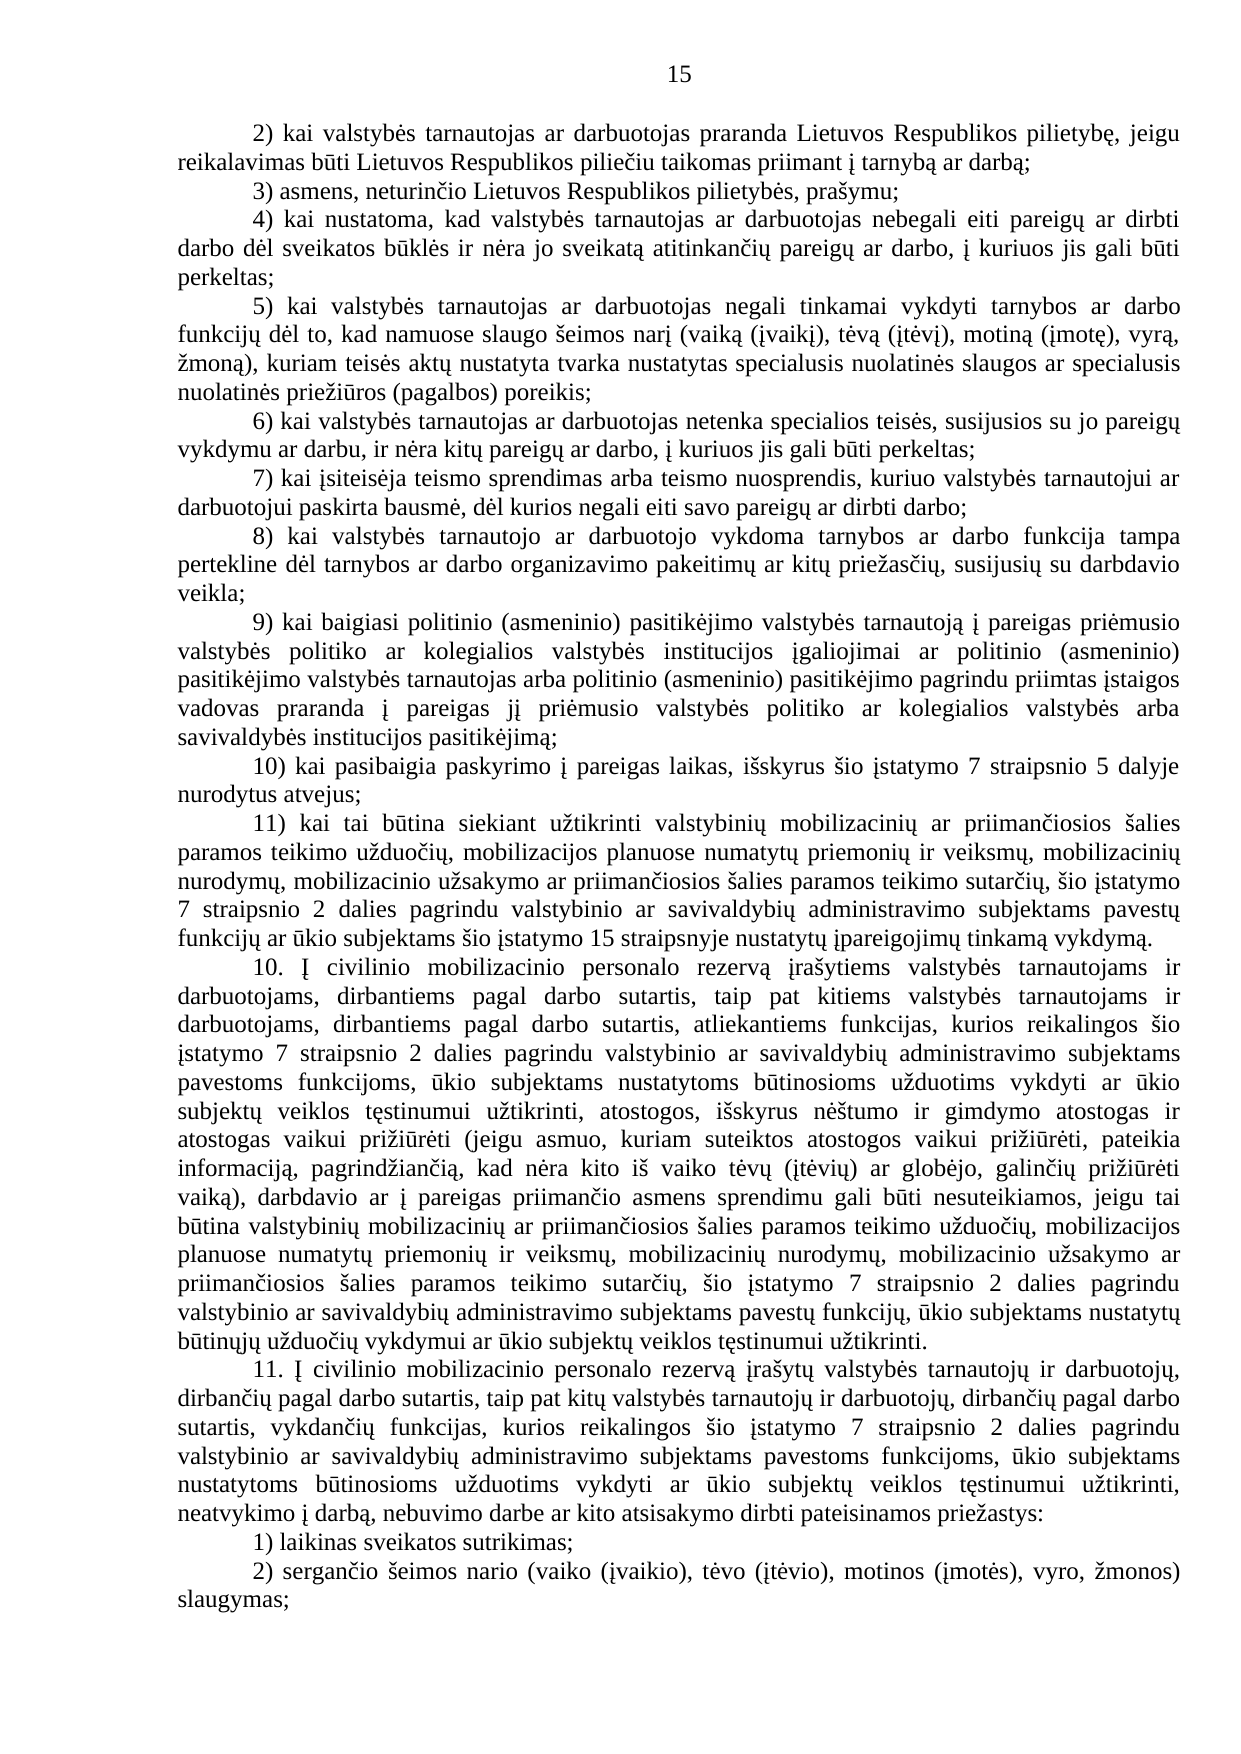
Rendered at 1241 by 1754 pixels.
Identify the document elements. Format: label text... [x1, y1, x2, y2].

text 10) kai pasibaigia paskyrimo į pareigas laikas, išskyrus šio įstatymo 7 straipsnio 5 dalyje nurodytus atvejus; [177, 751, 1181, 808]
text 4) kai nustatoma, kad valstybės tarnautojas ar darbuotojas nebegali eiti pareigų ar dirbti darbo dėl sveikatos būklės ir nėra jo sveikatą atitinkančių pareigų ar darbo, į kuriuos jis gali būti perkeltas; [177, 204, 1181, 291]
text 2) kai valstybės tarnautojas ar darbuotojas praranda Lietuvos Respublikos pilietybę, jeigu reikalavimas būti Lietuvos Respublikos piliečiu taikomas priimant į tarnybą ar darbą; [177, 118, 1181, 176]
text 5) kai valstybės tarnautojas ar darbuotojas negali tinkamai vykdyti tarnybos ar darbo funkcijų dėl to, kad namuose slaugo šeimos narį (vaiką (įvaikį), tėvą (įtėvį), motiną (įmotę), vyrą, žmoną), kuriam teisės aktų nustatyta tvarka nustatytas specialusis nuolatinės slaugos ar specialusis nuolatinės priežiūros (pagalbos) poreikis; [177, 291, 1181, 406]
text 11. Į civilinio mobilizacinio personalo rezervą įrašytų valstybės tarnautojų ir darbuotojų, dirbančių pagal darbo sutartis, taip pat kitų valstybės tarnautojų ir darbuotojų, dirbančių pagal darbo sutartis, vykdančių funkcijas, kurios reikalingos šio įstatymo 7 straipsnio 2 dalies pagrindu valstybinio ar savivaldybių administravimo subjektams pavestoms funkcijoms, ūkio subjektams nustatytoms būtinosioms užduotims vykdyti ar ūkio subjektų veiklos tęstinumui užtikrinti, neatvykimo į darbą, nebuvimo darbe ar kito atsisakymo dirbti pateisinamos priežastys: [177, 1354, 1181, 1527]
text 6) kai valstybės tarnautojas ar darbuotojas netenka specialios teisės, susijusios su jo pareigų vykdymu ar darbu, ir nėra kitų pareigų ar darbo, į kuriuos jis gali būti perkeltas; [177, 406, 1181, 463]
text 11) kai tai būtina siekiant užtikrinti valstybinių mobilizacinių ar priimančiosios šalies paramos teikimo užduočių, mobilizacijos planuose numatytų priemonių ir veiksmų, mobilizacinių nurodymų, mobilizacinio užsakymo ar priimančiosios šalies paramos teikimo sutarčių, šio įstatymo 7 straipsnio 2 dalies pagrindu valstybinio ar savivaldybių administravimo subjektams pavestų funkcijų ar ūkio subjektams šio įstatymo 15 straipsnyje nustatytų įpareigojimų tinkamą vykdymą. [177, 808, 1181, 952]
text 2) sergančio šeimos nario (vaiko (įvaikio), tėvo (įtėvio), motinos (įmotės), vyro, žmonos) slaugymas; [177, 1556, 1181, 1613]
text 9) kai baigiasi politinio (asmeninio) pasitikėjimo valstybės tarnautoją į pareigas priėmusio valstybės politiko ar kolegialios valstybės institucijos įgaliojimai ar politinio (asmeninio) pasitikėjimo valstybės tarnautojas arba politinio (asmeninio) pasitikėjimo pagrindu priimtas įstaigos vadovas praranda į pareigas jį priėmusio valstybės politiko ar kolegialios valstybės arba savivaldybės institucijos pasitikėjimą; [177, 607, 1181, 751]
text 10. Į civilinio mobilizacinio personalo rezervą įrašytiems valstybės tarnautojams ir darbuotojams, dirbantiems pagal darbo sutartis, taip pat kitiems valstybės tarnautojams ir darbuotojams, dirbantiems pagal darbo sutartis, atliekantiems funkcijas, kurios reikalingos šio įstatymo 7 straipsnio 2 dalies pagrindu valstybinio ar savivaldybių administravimo subjektams pavestoms funkcijoms, ūkio subjektams nustatytoms būtinosioms užduotims vykdyti ar ūkio subjektų veiklos tęstinumui užtikrinti, atostogos, išskyrus nėštumo ir gimdymo atostogas ir atostogas vaikui prižiūrėti (jeigu asmuo, kuriam suteiktos atostogos vaikui prižiūrėti, pateikia informaciją, pagrindžiančią, kad nėra kito iš vaiko tėvų (įtėvių) ar globėjo, galinčių prižiūrėti vaiką), darbdavio ar į pareigas priimančio asmens sprendimu gali būti nesuteikiamos, jeigu tai būtina valstybinių mobilizacinių ar priimančiosios šalies paramos teikimo užduočių, mobilizacijos planuose numatytų priemonių ir veiksmų, mobilizacinių nurodymų, mobilizacinio užsakymo ar priimančiosios šalies paramos teikimo sutarčių, šio įstatymo 7 straipsnio 2 dalies pagrindu valstybinio ar savivaldybių administravimo subjektams pavestų funkcijų, ūkio subjektams nustatytų būtinųjų užduočių vykdymui ar ūkio subjektų veiklos tęstinumui užtikrinti. [177, 952, 1181, 1354]
text 1) laikinas sveikatos sutrikimas; [177, 1527, 1181, 1556]
text 3) asmens, neturinčio Lietuvos Respublikos pilietybės, prašymu; [177, 176, 1181, 204]
text 7) kai įsiteisėja teismo sprendimas arba teismo nuosprendis, kuriuo valstybės tarnautojui ar darbuotojui paskirta bausmė, dėl kurios negali eiti savo pareigų ar dirbti darbo; [177, 463, 1181, 521]
text 8) kai valstybės tarnautojo ar darbuotojo vykdoma tarnybos ar darbo funkcija tampa pertekline dėl tarnybos ar darbo organizavimo pakeitimų ar kitų priežasčių, susijusių su darbdavio veikla; [177, 521, 1181, 607]
